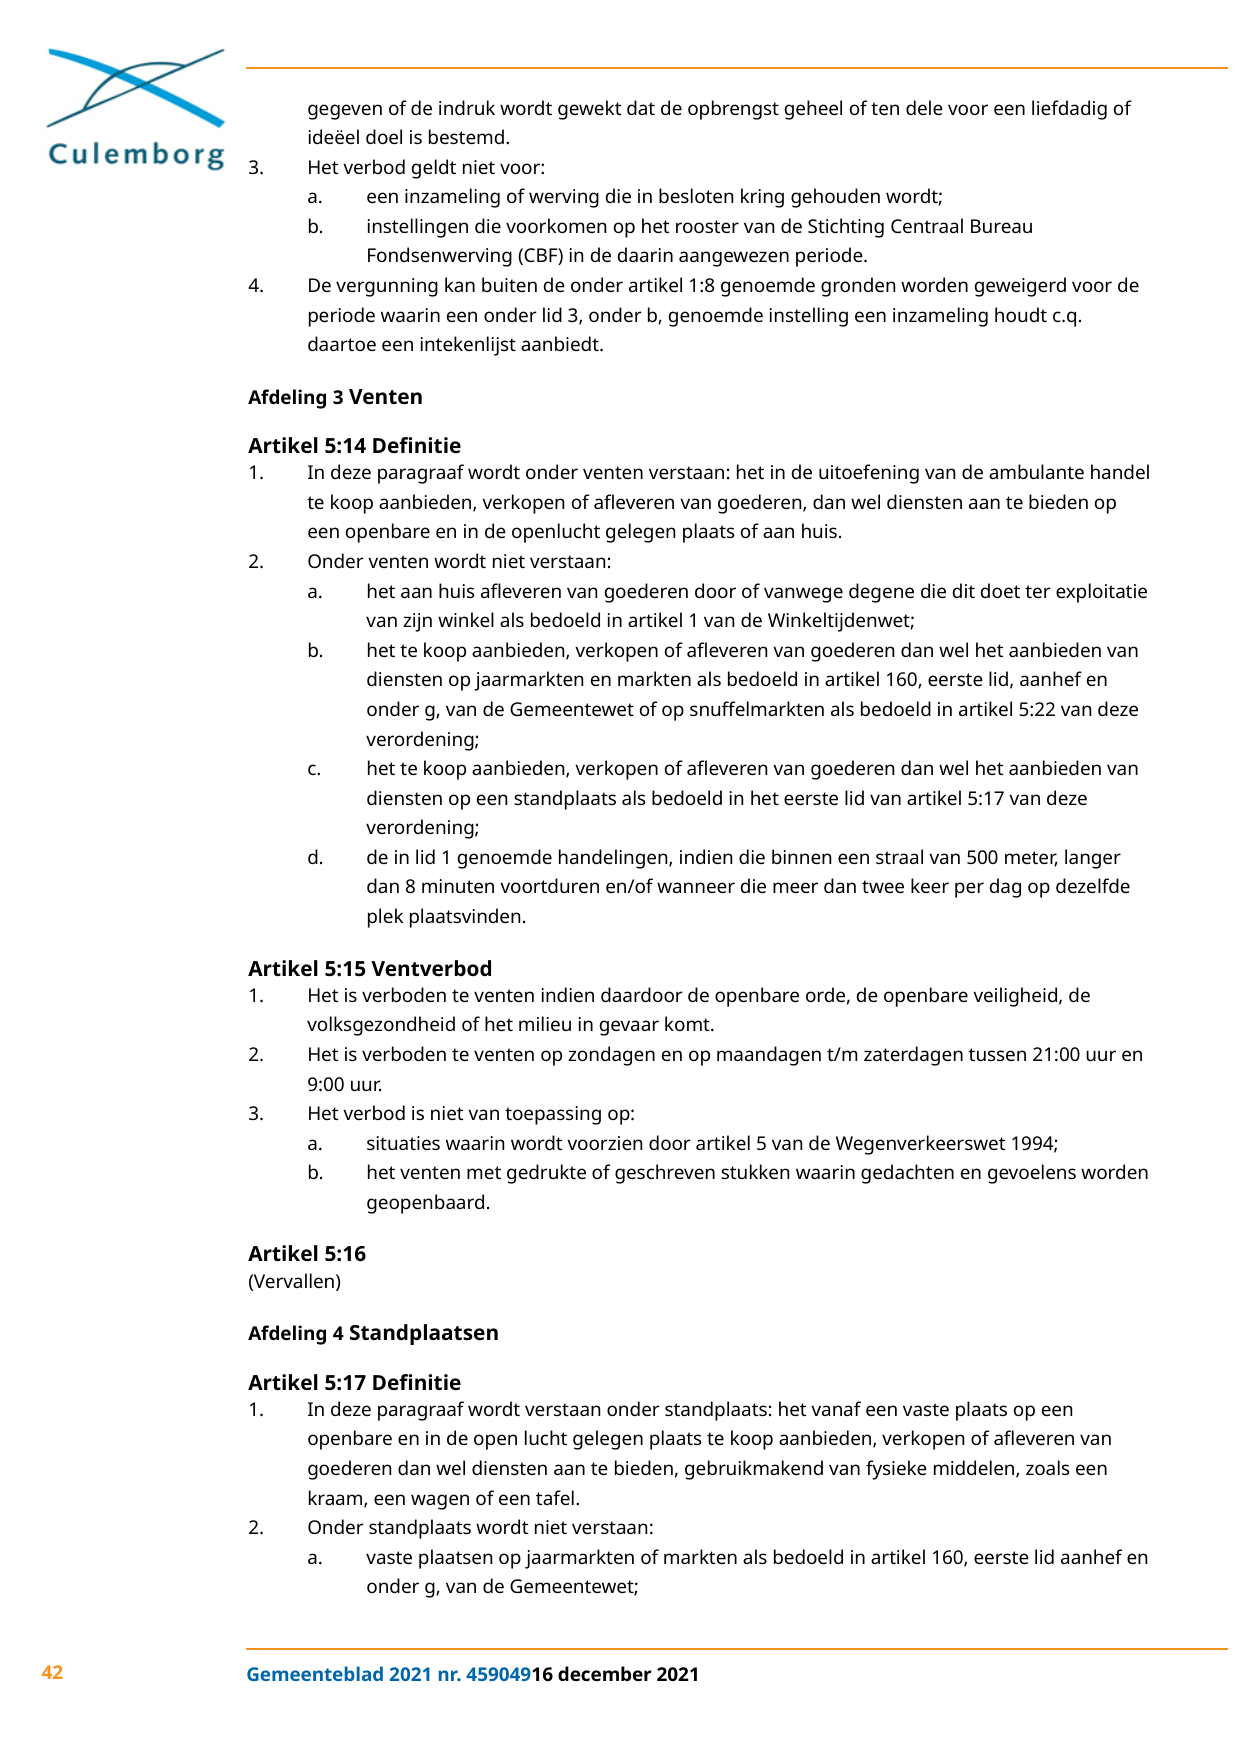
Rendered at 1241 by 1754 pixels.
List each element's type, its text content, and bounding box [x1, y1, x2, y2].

list Het is verboden te venten op zondagen en op maandagen t/m zaterdagen tussen 21:00 uur en 9:00 uur. [248, 1041, 1152, 1097]
text Afdeling 3 Venten [248, 382, 1152, 410]
list situaties waarin wordt voorzien door artikel 5 van de Wegenverkeerswet 1994; [307, 1130, 1152, 1156]
list De vergunning kan buiten de onder artikel 1:8 genoemde gronden worden geweigerd voor de periode waarin een onder lid 3, onder b, genoemde instelling een inzameling houdt c.q. daartoe een intekenlijst aanbiedt. [248, 272, 1152, 357]
text Afdeling 4 Standplaatsen [248, 1318, 1152, 1347]
list vaste plaatsen op jaarmarkten of markten als bedoeld in artikel 160, eerste lid aanhef en onder g, van de Gemeentewet; [307, 1544, 1152, 1599]
list Het verbod is niet van toepassing op: [248, 1100, 1152, 1126]
text Artikel 5:15 Ventverbod [248, 954, 1152, 982]
text Artikel 5:17 Definitie [248, 1368, 1152, 1396]
list gegeven of de indruk wordt gewekt dat de opbrengst geheel of ten dele voor een liefdadig of ideëel doel is bestemd. [248, 95, 1152, 150]
list Onder standplaats wordt niet verstaan: [248, 1514, 1152, 1540]
list het venten met gedrukte of geschreven stukken waarin gedachten en gevoelens worden geopenbaard. [307, 1159, 1152, 1215]
text Artikel 5:14 Definitie [248, 431, 1152, 459]
text (Vervallen) [248, 1268, 1152, 1294]
list instellingen die voorkomen op het rooster van de Stichting Centraal Bureau Fondsenwerving (CBF) in de daarin aangewezen periode. [307, 213, 1152, 268]
list het aan huis afleveren van goederen door of vanwege degene die dit doet ter exploitatie van zijn winkel als bedoeld in artikel 1 van de Winkeltijdenwet; [307, 578, 1152, 633]
list In deze paragraaf wordt onder venten verstaan: het in de uitoefening van de ambulante handel te koop aanbieden, verkopen of afleveren van goederen, dan wel diensten aan te bieden op een openbare en in de openlucht gelegen plaats of aan huis. [248, 459, 1152, 544]
picture [41, 47, 231, 172]
list de in lid 1 genoemde handelingen, indien die binnen een straal van 500 meter, langer dan 8 minuten voortduren en/of wanneer die meer dan twee keer per dag op dezelfde plek plaatsvinden. [307, 844, 1152, 929]
list In deze paragraaf wordt verstaan onder standplaats: het vanaf een vaste plaats op een openbare en in de open lucht gelegen plaats te koop aanbieden, verkopen of afleveren van goederen dan wel diensten aan te bieden, gebruikmakend van fysieke middelen, zoals een kraam, een wagen of een tafel. [248, 1396, 1152, 1511]
list Het is verboden te venten indien daardoor de openbare orde, de openbare veiligheid, de volksgezondheid of het milieu in gevaar komt. [248, 982, 1152, 1037]
list Het verbod geldt niet voor: [248, 154, 1152, 180]
text Artikel 5:16 [248, 1239, 1152, 1268]
list het te koop aanbieden, verkopen of afleveren van goederen dan wel het aanbieden van diensten op een standplaats als bedoeld in het eerste lid van artikel 5:17 van deze verordening; [307, 755, 1152, 840]
list een inzameling of werving die in besloten kring gehouden wordt; [307, 183, 1152, 209]
list Onder venten wordt niet verstaan: [248, 548, 1152, 574]
list het te koop aanbieden, verkopen of afleveren van goederen dan wel het aanbieden van diensten op jaarmarkten en markten als bedoeld in artikel 160, eerste lid, aanhef en onder g, van de Gemeentewet of op snuffelmarkten als bedoeld in artikel 5:22 van deze verordening; [307, 637, 1152, 751]
